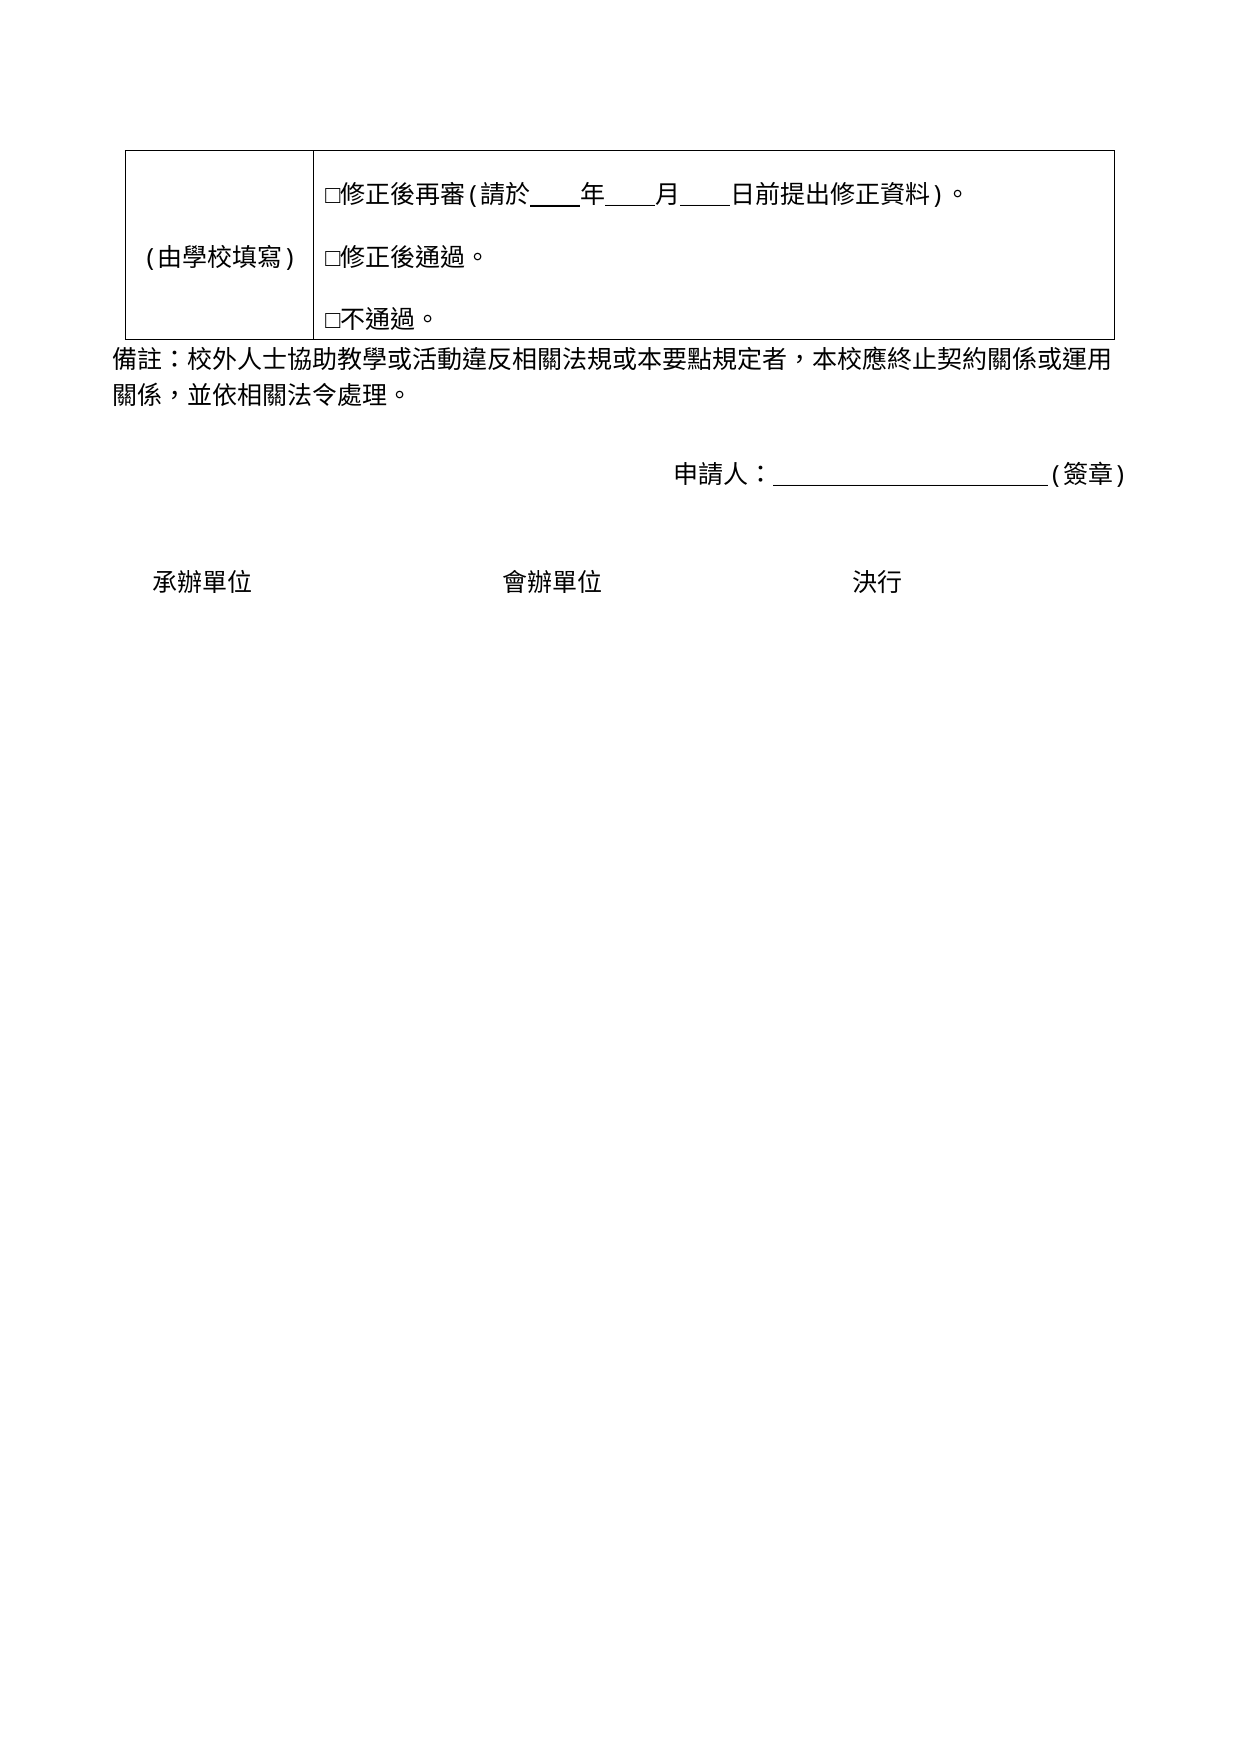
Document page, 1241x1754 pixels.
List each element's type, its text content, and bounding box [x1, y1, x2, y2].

table_cell (由學校填寫) [126, 151, 313, 338]
text 申請人：＿＿＿＿＿＿＿＿＿＿＿(簽章) [112, 431, 1128, 493]
text 備註：校外人士協助教學或活動違反相關法規或本要點規定者，本校應終止契約關係或運用關係，並依相關法令處理。 [112, 339, 1128, 412]
text [87, 555, 1129, 625]
text 承辦單位 會辦單位 決行 [152, 562, 1114, 598]
table_cell □修正後再審(請於＿＿年＿＿月＿＿日前提出修正資料)。 □修正後通過。 □不通過。 [314, 151, 1114, 338]
